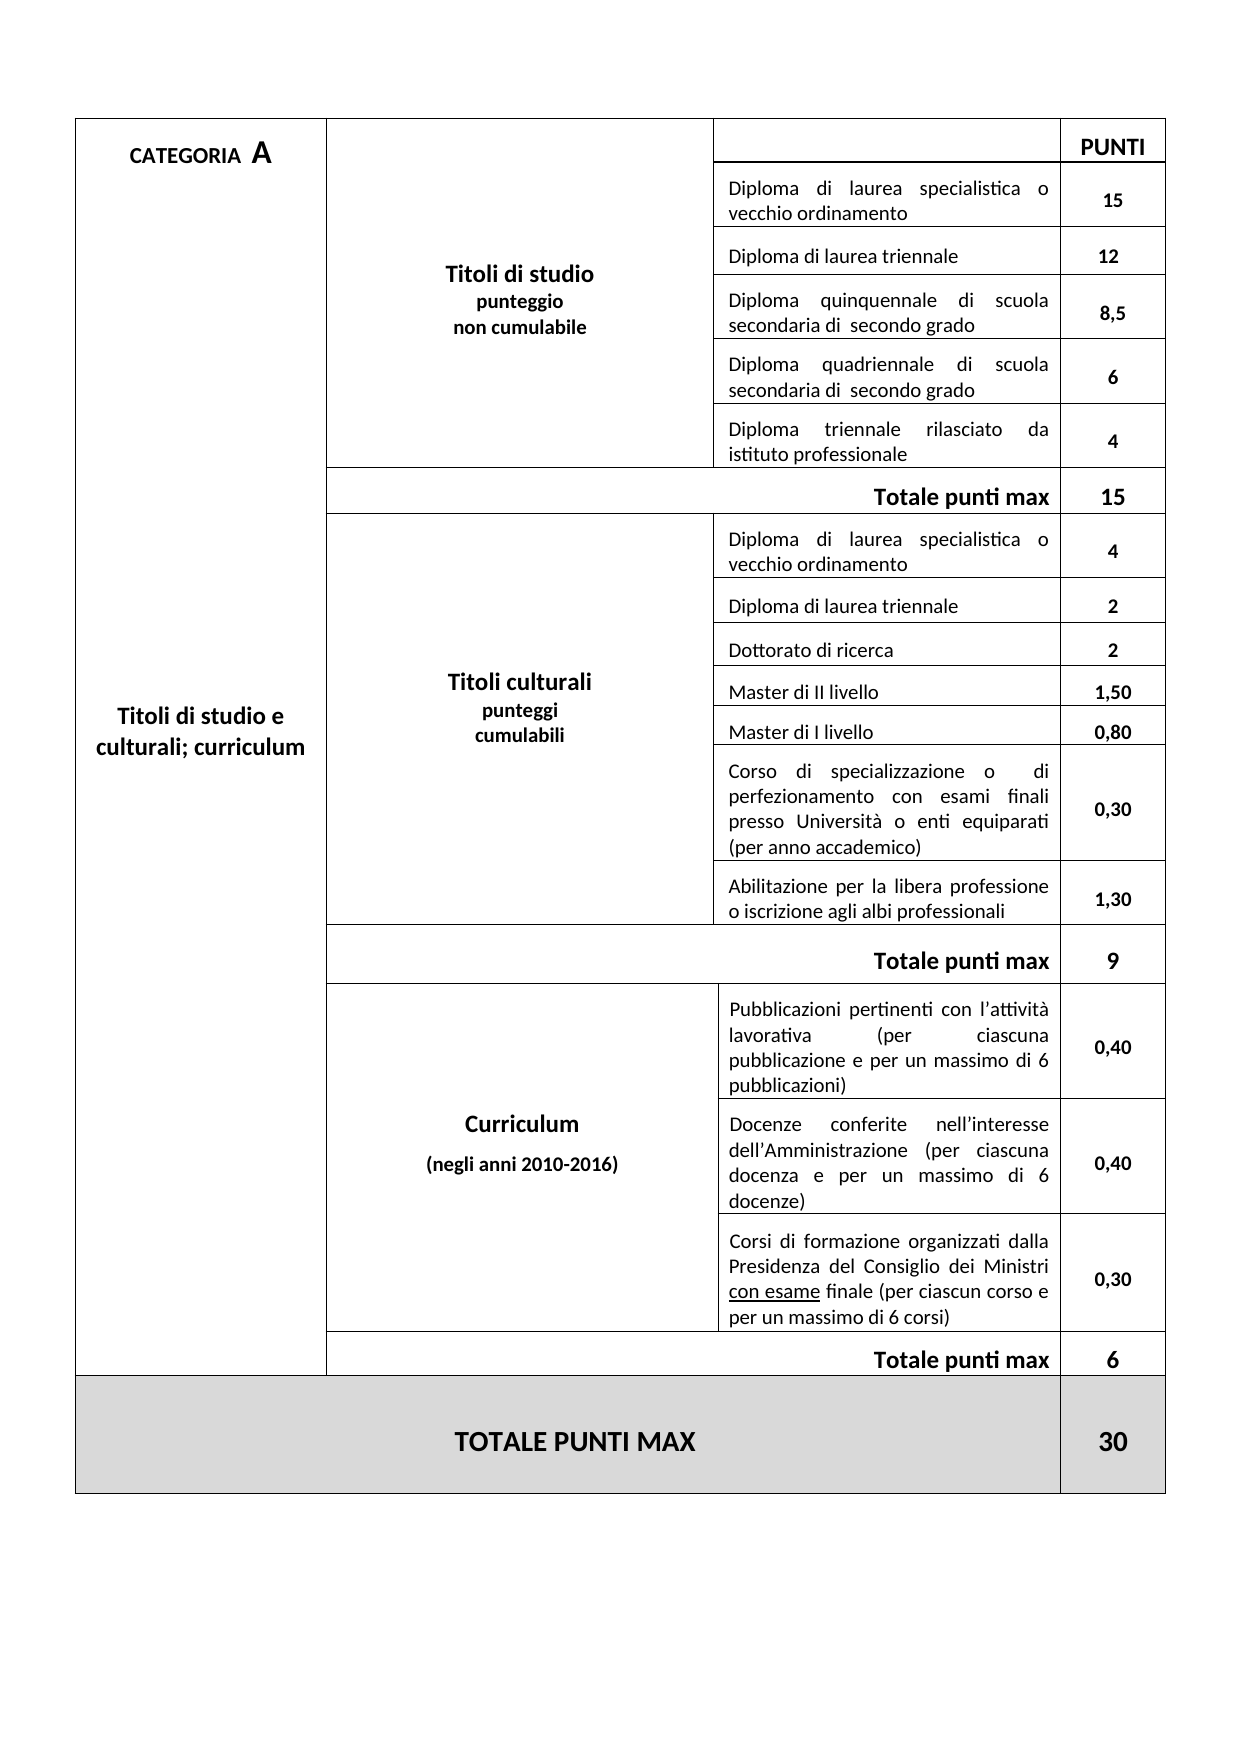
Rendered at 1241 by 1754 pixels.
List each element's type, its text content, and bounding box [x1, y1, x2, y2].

table_cell 0,40 [1061, 1099, 1165, 1213]
table_header CATEGORIA A Titoli di studio e culturali; curriculum [76, 119, 326, 1374]
table_cell Corso di specializzazione o di perfezionamento con esami finali presso Università o enti equiparati (per anno accademico) [714, 745, 1060, 859]
table_cell TOTALE PUNTI MAX [76, 1376, 1060, 1493]
table_cell 1,30 [1061, 861, 1165, 924]
table_cell 1,50 [1061, 666, 1165, 705]
table_cell Curriculum (negli anni 2010-2016) [327, 984, 718, 1331]
table_cell Totale punti max [327, 1332, 1060, 1374]
table_cell 0,80 [1061, 706, 1165, 744]
table_cell 8,5 [1061, 275, 1165, 338]
table_cell 4 [1061, 404, 1165, 467]
table_cell Totale punti max [327, 925, 1060, 983]
table_cell Pubblicazioni pertinenti con l’attività lavorativa (per ciascuna pubblicazione e per un massimo di 6 pubblicazioni) [719, 984, 1060, 1098]
table_header [714, 119, 1060, 161]
table_cell 4 [1061, 514, 1165, 577]
table_cell Diploma quinquennale di scuola secondaria di secondo grado [714, 275, 1060, 338]
table_header Titoli di studio punteggio non cumulabile [327, 119, 713, 467]
table_cell 30 [1061, 1376, 1165, 1493]
table_cell Master di II livello [714, 666, 1060, 705]
table_cell 9 [1061, 925, 1165, 983]
table_cell Diploma di laurea specialistica o vecchio ordinamento [714, 163, 1060, 226]
table_cell 12 [1061, 227, 1165, 274]
table_cell Diploma di laurea triennale [714, 227, 1060, 274]
table_cell 0,30 [1061, 745, 1165, 859]
table_cell Totale punti max [327, 468, 1060, 512]
table_cell 2 [1061, 578, 1165, 622]
table_cell 0,40 [1061, 984, 1165, 1098]
table_cell Diploma quadriennale di scuola secondaria di secondo grado [714, 339, 1060, 402]
table_header PUNTI [1061, 119, 1165, 161]
table_cell Docenze conferite nell’interesse dell’Amministrazione (per ciascuna docenza e per un massimo di 6 docenze) [719, 1099, 1060, 1213]
table_cell Diploma triennale rilasciato da istituto professionale [714, 404, 1060, 467]
table_cell Titoli culturali punteggi cumulabili [327, 514, 713, 924]
table_cell Diploma di laurea specialistica o vecchio ordinamento [714, 514, 1060, 577]
table_cell 15 [1061, 468, 1165, 512]
table_cell 6 [1061, 339, 1165, 402]
table_cell 6 [1061, 1332, 1165, 1374]
table_cell 0,30 [1061, 1214, 1165, 1331]
table_cell 2 [1061, 623, 1165, 665]
table_cell 15 [1061, 163, 1165, 226]
table_cell Corsi di formazione organizzati dalla Presidenza del Consiglio dei Ministri con esame finale (per ciascun corso e per un massimo di 6 corsi) [719, 1214, 1060, 1331]
table_cell Master di I livello [714, 706, 1060, 744]
table_cell Abilitazione per la libera professione o iscrizione agli albi professionali [714, 861, 1060, 924]
table_cell Dottorato di ricerca [714, 623, 1060, 665]
table_cell Diploma di laurea triennale [714, 578, 1060, 622]
